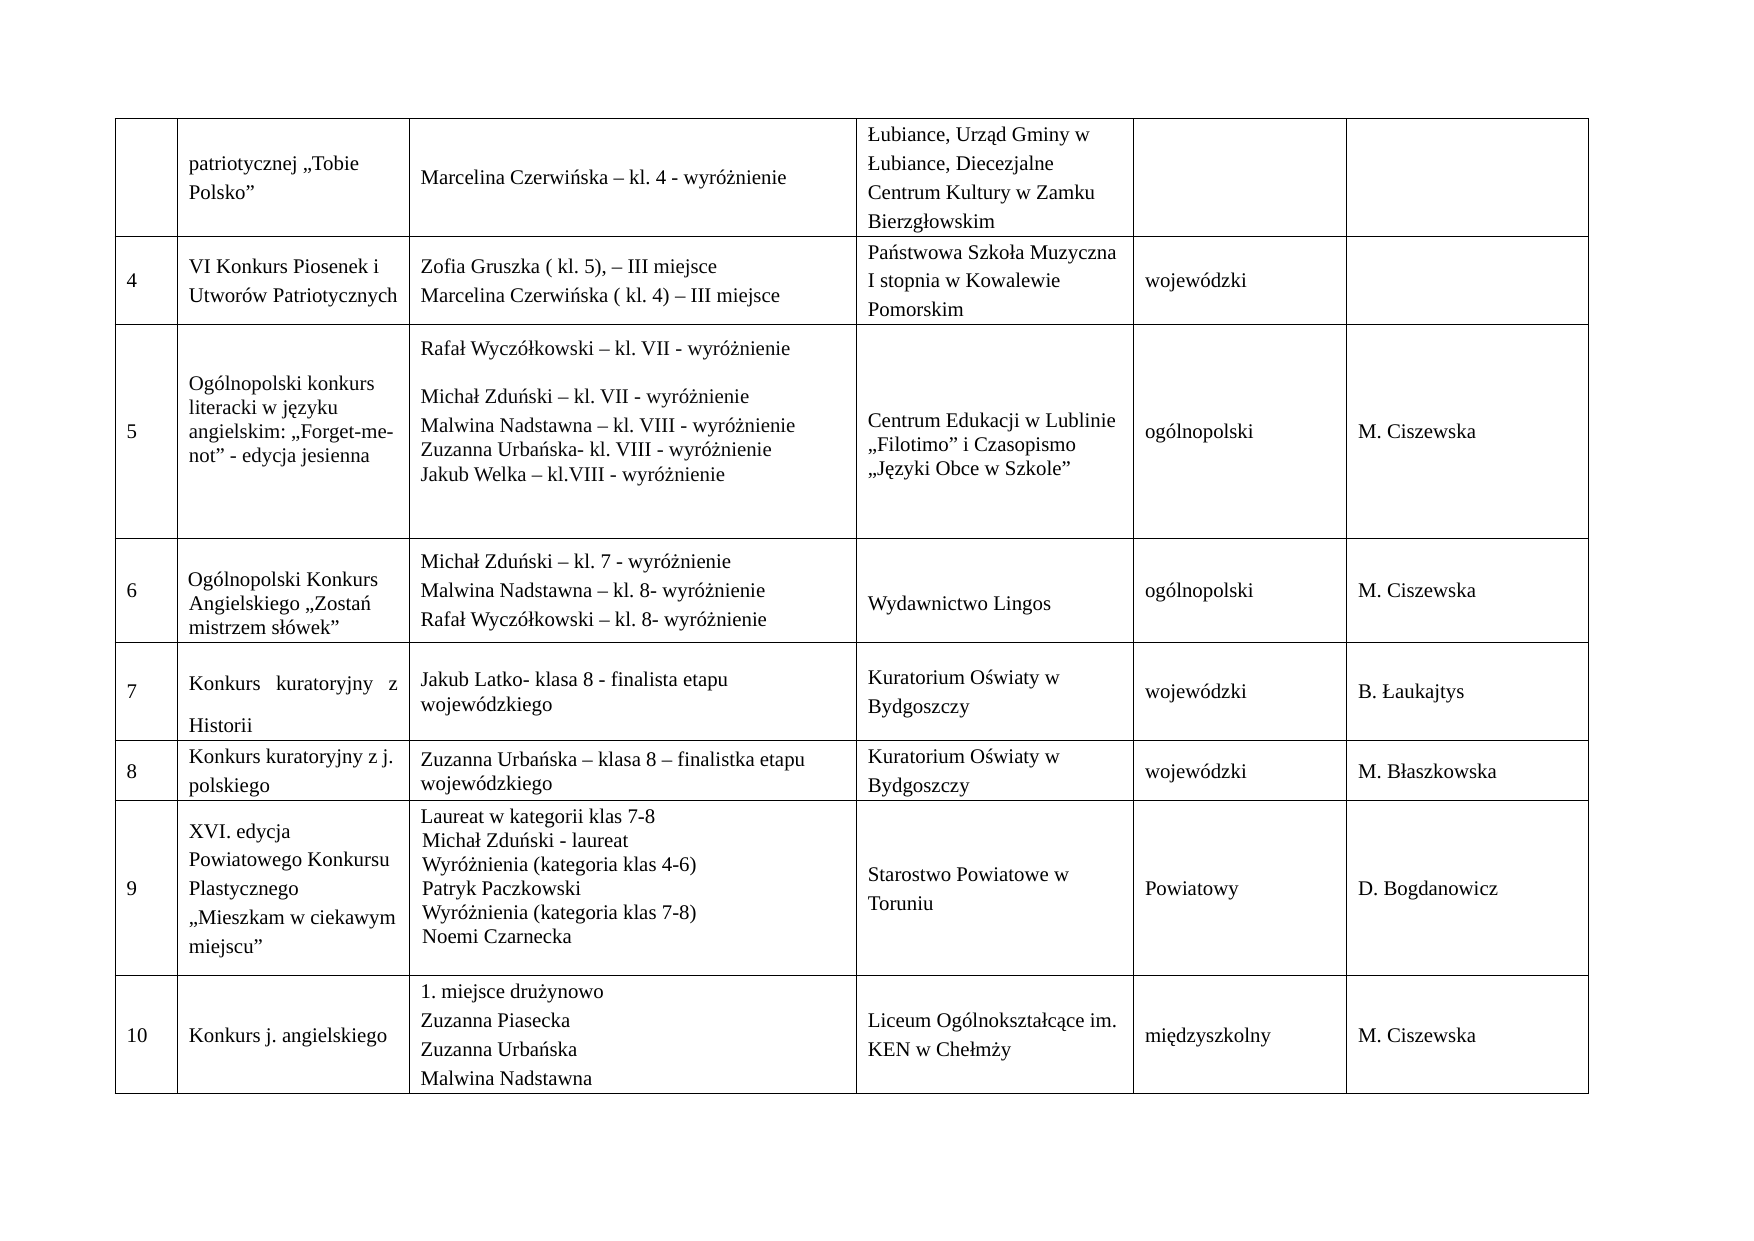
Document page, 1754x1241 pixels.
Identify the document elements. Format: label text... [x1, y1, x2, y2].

table_cell Łubiance, Urząd Gminy w Łubiance, Diecezjalne Centrum Kultury w Zamku Bierzgłowskim [857, 119, 1133, 236]
table_cell 10 [116, 976, 177, 1093]
table_cell 1. miejsce drużynowo Zuzanna Piasecka Zuzanna Urbańska Malwina Nadstawna [410, 976, 856, 1093]
table_cell Konkurs kuratoryjny z Historii [178, 643, 409, 740]
table_cell Zuzanna Urbańska – klasa 8 – finalistka etapu wojewódzkiego [410, 741, 856, 800]
table_cell Państwowa Szkoła Muzyczna I stopnia w Kowalewie Pomorskim [857, 237, 1133, 324]
table_cell Marcelina Czerwińska – kl. 4 - wyróżnienie [410, 119, 856, 236]
table_cell wojewódzki [1134, 643, 1346, 740]
table_cell patriotycznej „Tobie Polsko” [178, 119, 409, 236]
table_cell międzyszkolny [1134, 976, 1346, 1093]
table_cell Liceum Ogólnokształcące im. KEN w Chełmży [857, 976, 1133, 1093]
table_cell Jakub Latko- klasa 8 - finalista etapu wojewódzkiego [410, 643, 856, 740]
table_cell wojewódzki [1134, 237, 1346, 324]
table_cell Powiatowy [1134, 801, 1346, 975]
table_cell XVI. edycja Powiatowego Konkursu Plastycznego „Mieszkam w ciekawym miejscu” [178, 801, 409, 975]
table_cell 6 [116, 539, 177, 642]
table_cell Laureat w kategorii klas 7-8 Michał Zduński - laureat Wyróżnienia (kategoria klas 4-6) Patryk Paczkowski Wyróżnienia (kategoria klas 7-8) Noemi Czarnecka [410, 801, 856, 975]
table_cell Konkurs kuratoryjny z j. polskiego [178, 741, 409, 800]
table_cell [1347, 119, 1588, 236]
table_cell Ogólnopolski konkurs literacki w języku angielskim: „Forget-me-not” - edycja jesienna [178, 325, 409, 537]
table_cell M. Ciszewska [1347, 325, 1588, 537]
table_cell 8 [116, 741, 177, 800]
table_cell Wydawnictwo Lingos [857, 539, 1133, 642]
table_cell ogólnopolski [1134, 539, 1346, 642]
table_cell 7 [116, 643, 177, 740]
table_cell wojewódzki [1134, 741, 1346, 800]
table_cell Michał Zduński – kl. 7 - wyróżnienie Malwina Nadstawna – kl. 8- wyróżnienie Rafał Wyczółkowski – kl. 8- wyróżnienie [410, 539, 856, 642]
table_cell Starostwo Powiatowe w Toruniu [857, 801, 1133, 975]
table_cell Rafał Wyczółkowski – kl. VII - wyróżnienie Michał Zduński – kl. VII - wyróżnienie Malwina Nadstawna – kl. VIII - wyróżnienie Zuzanna Urbańska- kl. VIII - wyróżnienie Jakub Welka – kl.VIII - wyróżnienie [410, 325, 856, 537]
table_cell D. Bogdanowicz [1347, 801, 1588, 975]
table_cell [1134, 119, 1346, 236]
table_cell [116, 119, 177, 236]
table_cell B. Łaukajtys [1347, 643, 1588, 740]
table_cell M. Błaszkowska [1347, 741, 1588, 800]
table_cell M. Ciszewska [1347, 976, 1588, 1093]
table_cell ogólnopolski [1134, 325, 1346, 537]
table_cell VI Konkurs Piosenek i Utworów Patriotycznych [178, 237, 409, 324]
table_cell Konkurs j. angielskiego [178, 976, 409, 1093]
table_cell Centrum Edukacji w Lublinie „Filotimo” i Czasopismo „Języki Obce w Szkole” [857, 325, 1133, 537]
table_cell 9 [116, 801, 177, 975]
table_cell 4 [116, 237, 177, 324]
table_cell [1347, 237, 1588, 324]
table_cell Kuratorium Oświaty w Bydgoszczy [857, 741, 1133, 800]
table_cell 5 [116, 325, 177, 537]
table_cell M. Ciszewska [1347, 539, 1588, 642]
table_cell Ogólnopolski Konkurs Angielskiego „Zostań mistrzem słówek” [178, 539, 409, 642]
table_cell Zofia Gruszka ( kl. 5), – III miejsce Marcelina Czerwińska ( kl. 4) – III miejsce [410, 237, 856, 324]
table_cell Kuratorium Oświaty w Bydgoszczy [857, 643, 1133, 740]
